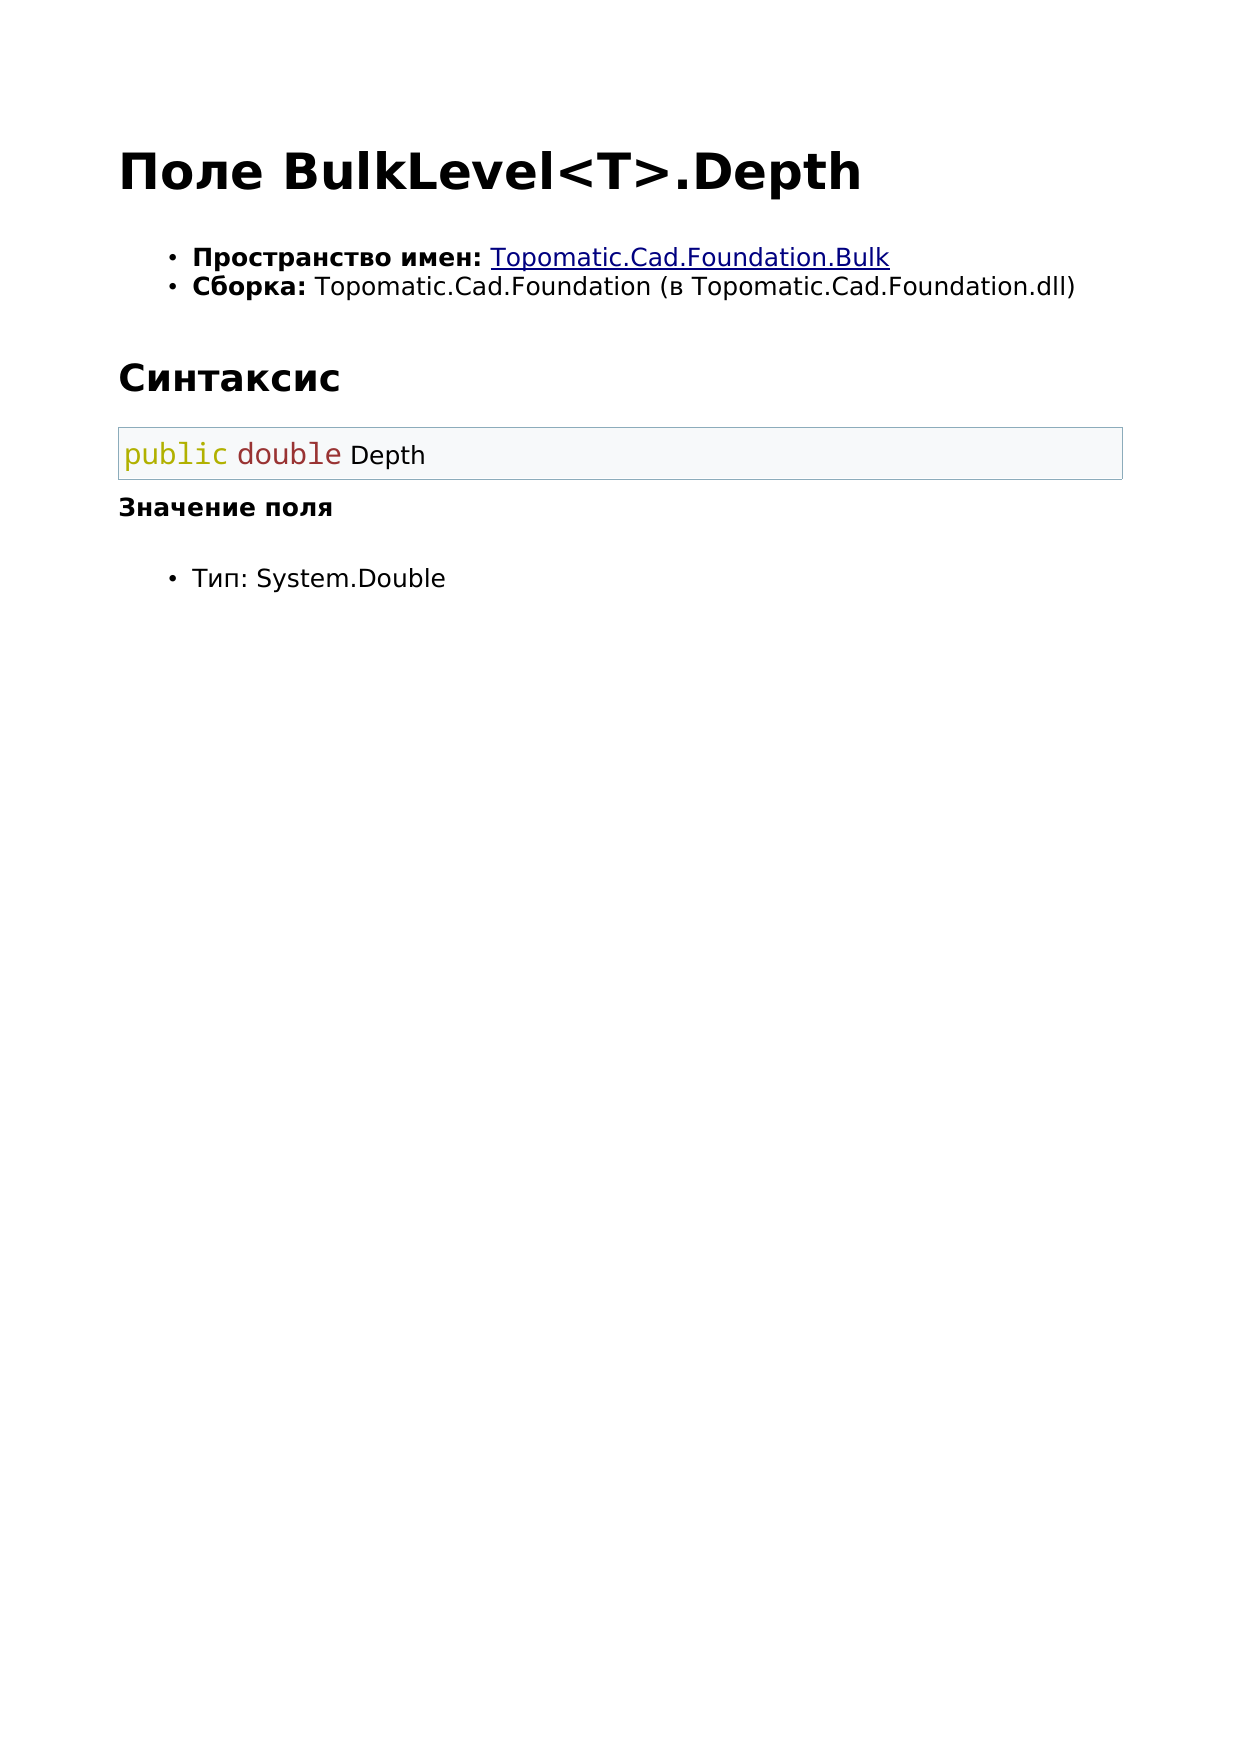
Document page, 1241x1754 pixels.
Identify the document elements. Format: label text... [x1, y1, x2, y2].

text Значение поля [118, 493, 1122, 523]
subtitle Поле BulkLevel<T>.Depth [118, 143, 1122, 201]
list Сборка: Topomatic.Cad.Foundation (в Topomatic.Cad.Foundation.dll) [177, 272, 1122, 302]
subtitle Синтаксис [118, 356, 1122, 400]
list Тип: System.Double [177, 564, 1122, 594]
table_header public double Depth [119, 428, 1122, 478]
list Пространство имен: Topomatic.Cad.Foundation.Bulk [177, 243, 1122, 272]
